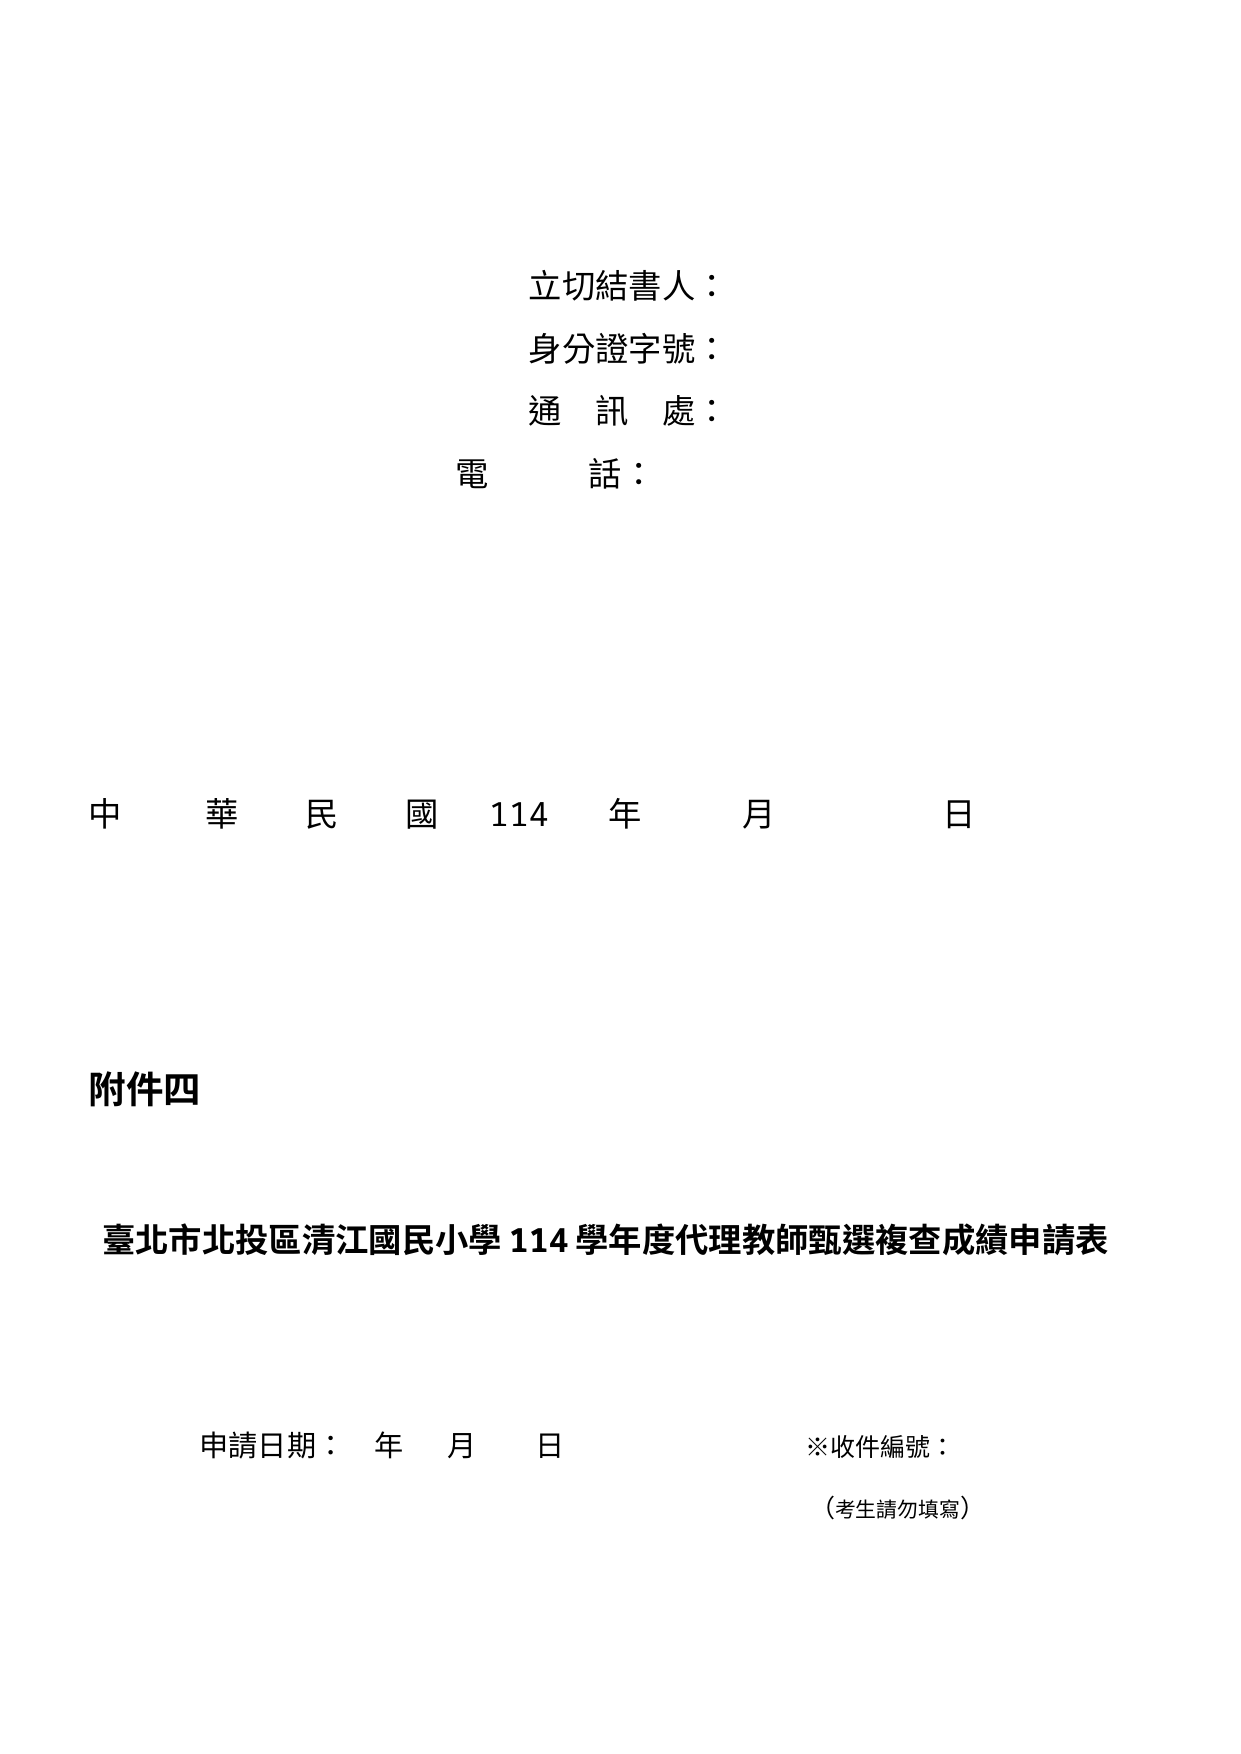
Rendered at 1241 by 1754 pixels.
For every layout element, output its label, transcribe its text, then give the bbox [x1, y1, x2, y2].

text 臺北市北投區清江國民小學114學年度代理教師甄選複查成績申請表 [89, 1196, 1122, 1258]
text 中 華 民 國 114 年 月 日 [89, 784, 1122, 837]
text 附件四 [89, 1062, 1122, 1114]
text 通 訊 處： [89, 368, 1122, 430]
text 申請日期： 年 月 日 ※收件編號： [89, 1402, 1093, 1465]
text 身分證字號： [89, 305, 1122, 368]
text 立切結書人： [89, 243, 1122, 305]
text （考生請勿填寫） [89, 1465, 1122, 1527]
text 電 話： [89, 430, 1122, 493]
